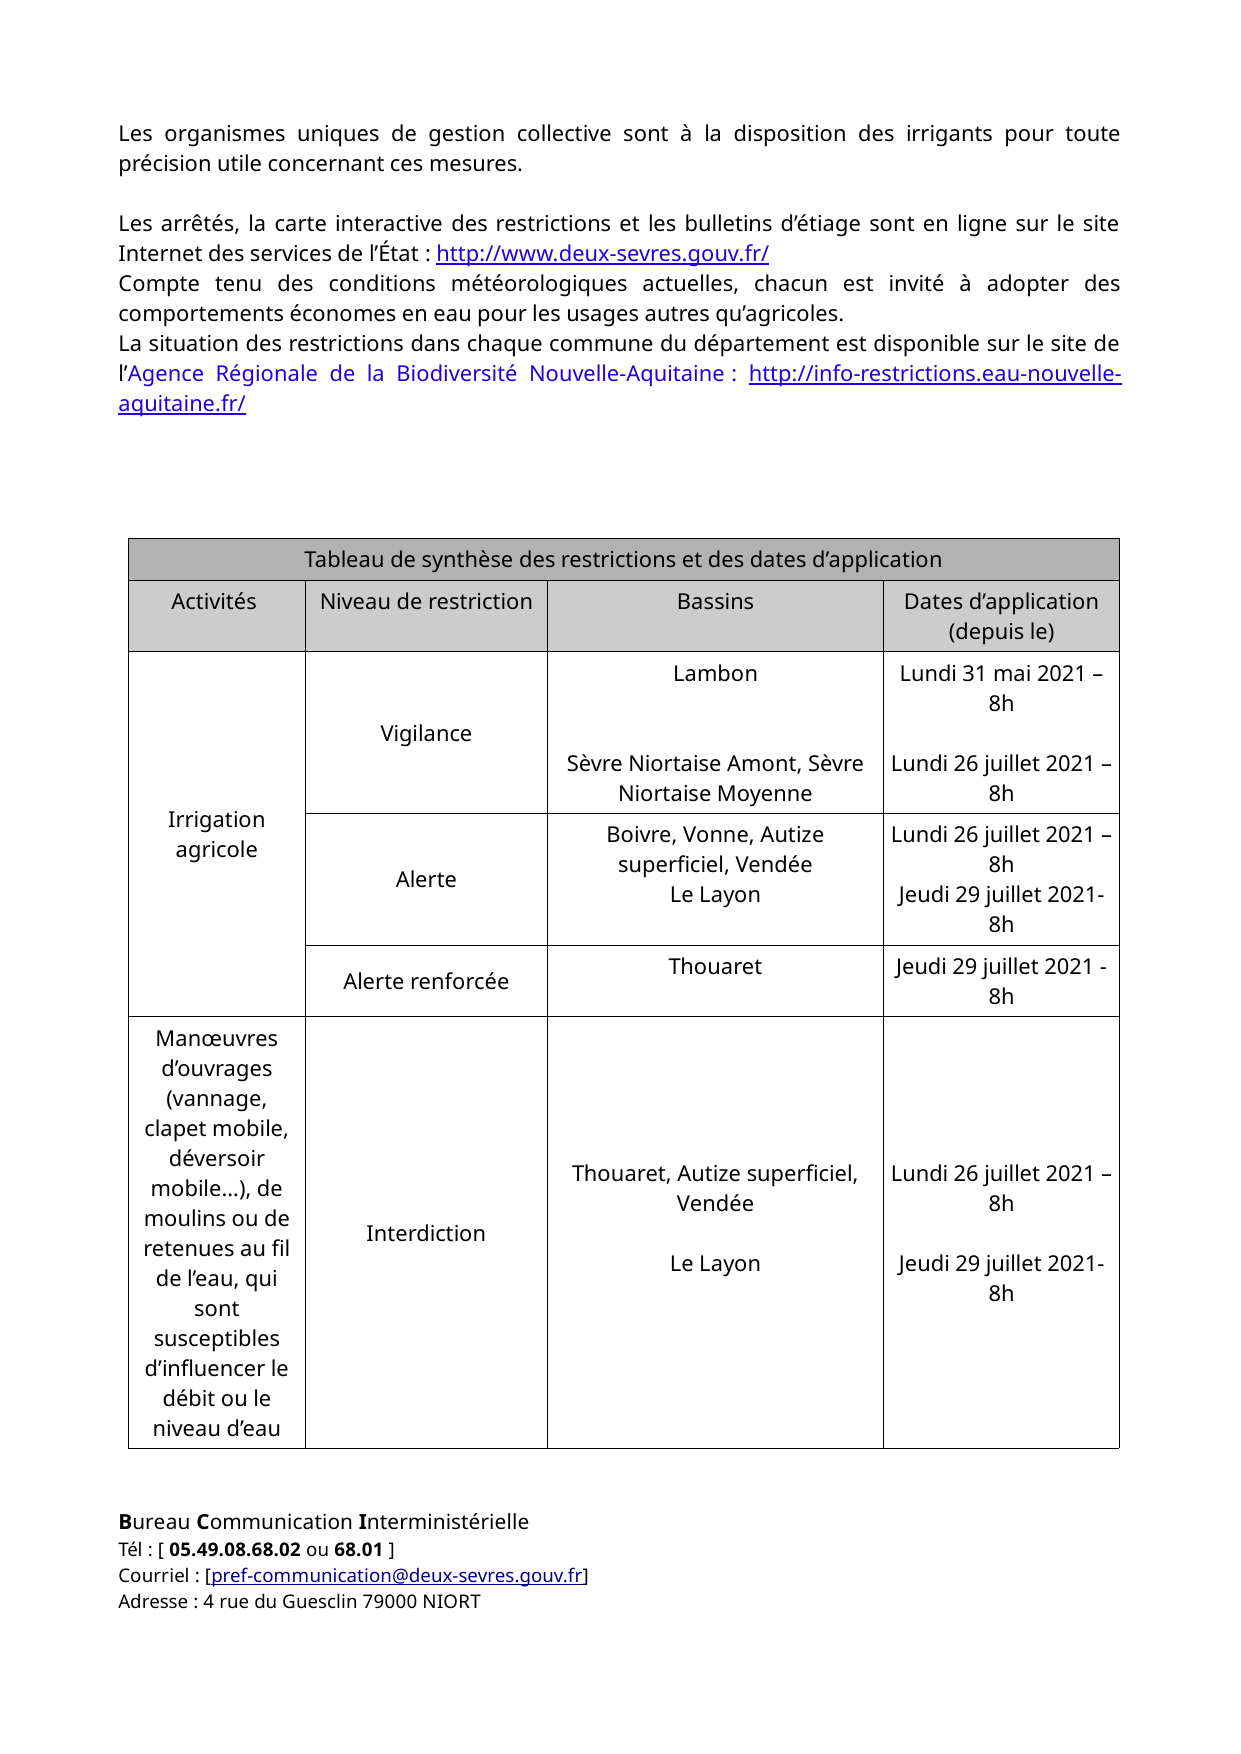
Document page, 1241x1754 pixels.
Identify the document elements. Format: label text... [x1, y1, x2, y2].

text Compte tenu des conditions météorologiques actuelles, chacun est invité à adopter des comportements économes en eau pour les usages autres qu’agricoles. [118, 268, 1122, 328]
table_cell Lundi 26 juillet 2021 – 8h Jeudi 29 juillet 2021- 8h [884, 814, 1119, 945]
table_cell Interdiction [306, 1017, 547, 1448]
table_cell Thouaret [548, 946, 883, 1016]
table_cell Activités [129, 581, 305, 651]
table_cell Lambon Sèvre Niortaise Amont, Sèvre Niortaise Moyenne [548, 652, 883, 813]
table_cell Irrigation agricole [129, 652, 305, 1016]
table_cell Thouaret, Autize superficiel, Vendée Le Layon [548, 1017, 883, 1448]
table_cell Alerte renforcée [306, 946, 547, 1016]
text Les organismes uniques de gestion collective sont à la disposition des irrigants pour toute précision utile concernant ces mesures. [118, 118, 1122, 178]
text Les arrêtés, la carte interactive des restrictions et les bulletins d’étiage sont en ligne sur le site Internet des services de l’État : http://www.deux-sevres.gouv.fr/ [118, 208, 1122, 268]
table_cell Dates d’application (depuis le) [884, 581, 1119, 651]
table_cell Vigilance [306, 652, 547, 813]
table_cell Manœuvres d’ouvrages (vannage, clapet mobile, déversoir mobile…), de moulins ou de retenues au fil de l’eau, qui sont susceptibles d’influencer le débit ou le niveau d’eau [129, 1017, 305, 1448]
table_cell Boivre, Vonne, Autize superficiel, Vendée Le Layon [548, 814, 883, 945]
table_cell Bassins [548, 581, 883, 651]
table_cell Lundi 26 juillet 2021 – 8h Jeudi 29 juillet 2021- 8h [884, 1017, 1119, 1448]
table_header Tableau de synthèse des restrictions et des dates d’application [129, 539, 1119, 580]
table_cell Alerte [306, 814, 547, 945]
table_cell Jeudi 29 juillet 2021 - 8h [884, 946, 1119, 1016]
table_cell Niveau de restriction [306, 581, 547, 651]
table_cell Lundi 31 mai 2021 – 8h Lundi 26 juillet 2021 – 8h [884, 652, 1119, 813]
text La situation des restrictions dans chaque commune du département est disponible sur le site de l’Agence Régionale de la Biodiversité Nouvelle-Aquitaine : http://info-restrictions.eau-nouvelle-aquitaine.fr/ [118, 328, 1122, 418]
